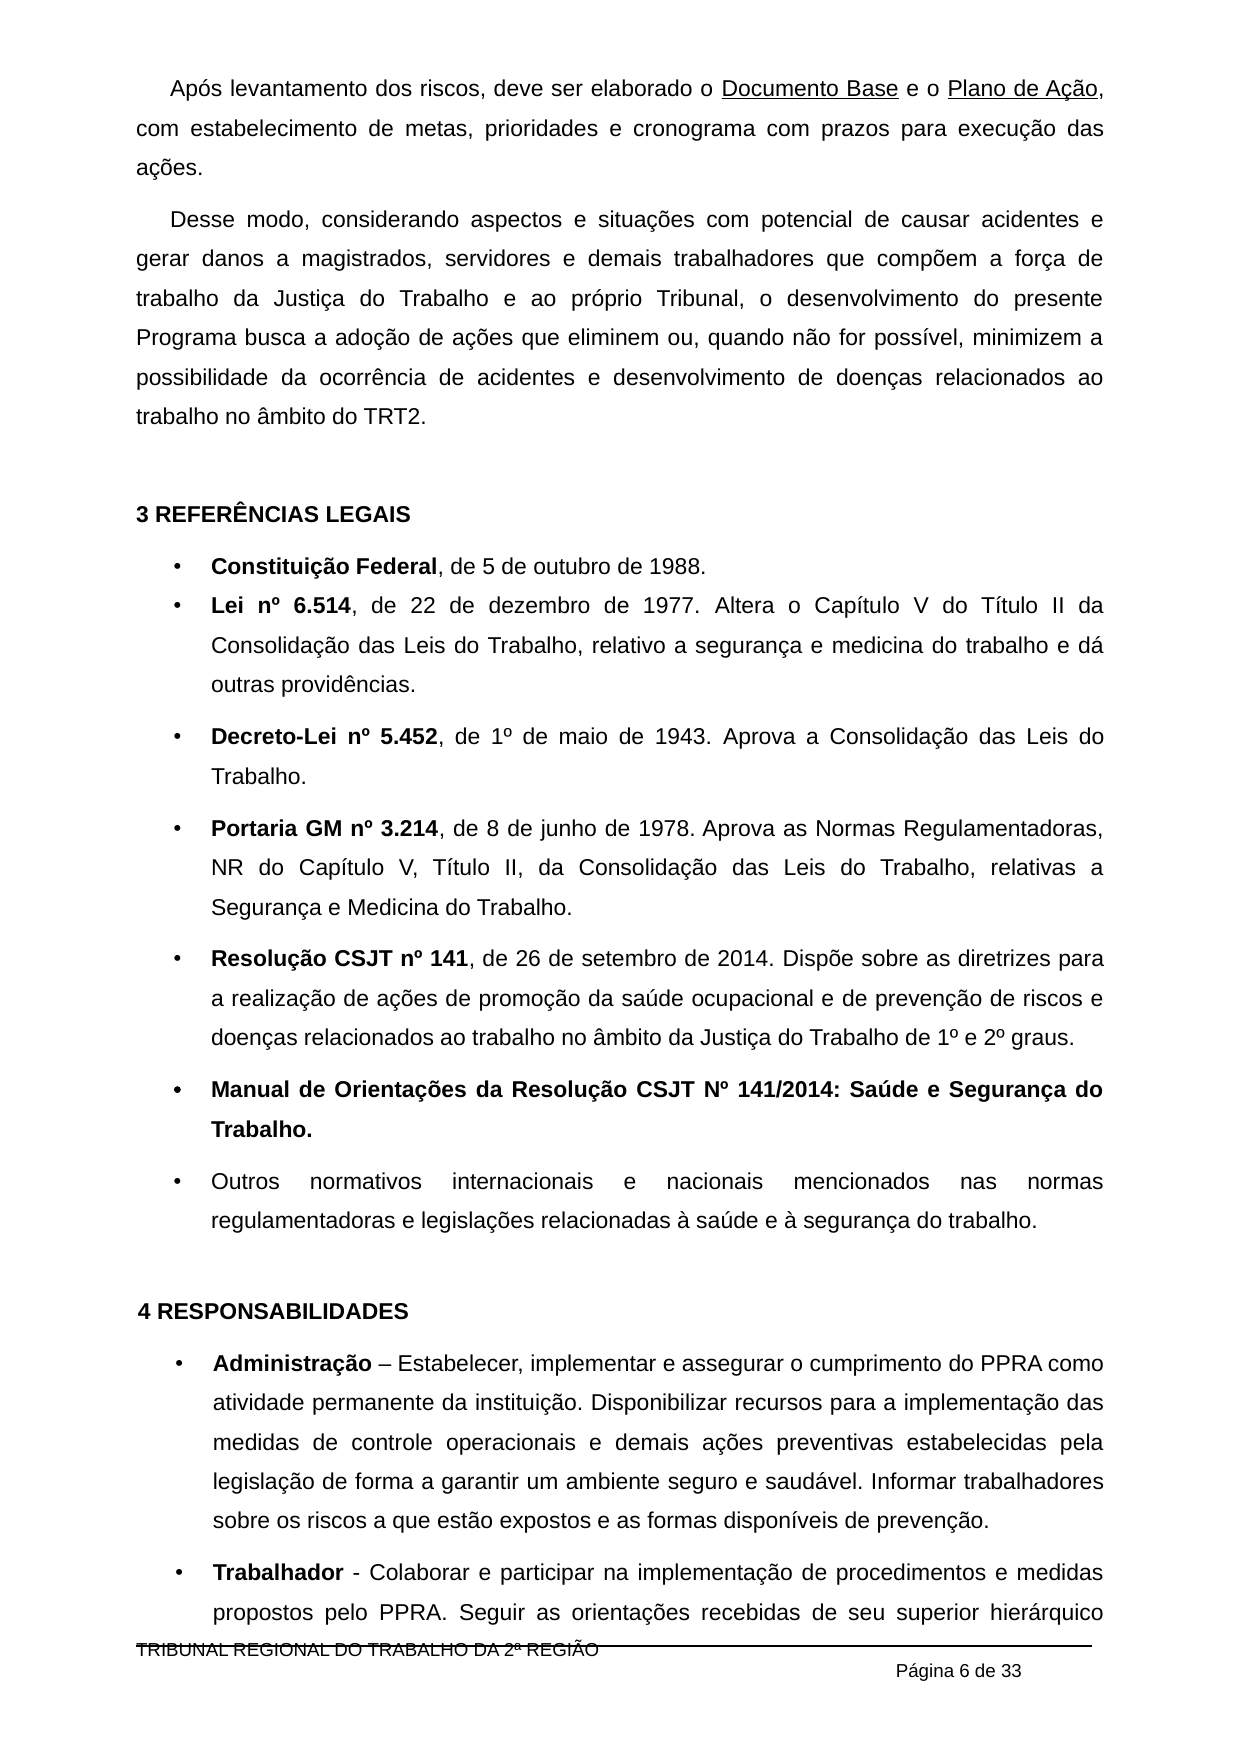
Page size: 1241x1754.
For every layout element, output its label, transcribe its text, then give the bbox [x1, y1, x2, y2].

text Após levantamento dos riscos, deve ser elaborado o Documento Base e o Plano de Ação, com estabelecimento de metas, prioridades e cronograma com prazos para execução das ações. [136, 75, 1104, 180]
list Decreto-Lei nº 5.452, de 1º de maio de 1943. Aprova a Consolidação das Leis do Trabalho. [173, 723, 1104, 789]
text Desse modo, considerando aspectos e situações com potencial de causar acidentes e gerar danos a magistrados, servidores e demais trabalhadores que compõem a força de trabalho da Justiça do Trabalho e ao próprio Tribunal, o desenvolvimento do presente Programa busca a adoção de ações que eliminem ou, quando não for possível, minimizem a possibilidade da ocorrência de acidentes e desenvolvimento de doenças relacionados ao trabalho no âmbito do TRT2. [136, 206, 1104, 429]
text 4 RESPONSABILIDADES [138, 1298, 1104, 1324]
list Portaria GM nº 3.214, de 8 de junho de 1978. Aprova as Normas Regulamentadoras, NR do Capítulo V, Título II, da Consolidação das Leis do Trabalho, relativas a Segurança e Medicina do Trabalho. [173, 814, 1104, 920]
list Manual de Orientações da Resolução CSJT Nº 141/2014: Saúde e Segurança do Trabalho. [173, 1076, 1104, 1142]
list Administração – Estabelecer, implementar e assegurar o cumprimento do PPRA como atividade permanente da instituição. Disponibilizar recursos para a implementação das medidas de controle operacionais e demais ações preventivas estabelecidas pela legislação de forma a garantir um ambiente seguro e saudável. Informar trabalhadores sobre os riscos a que estão expostos e as formas disponíveis de prevenção. [175, 1349, 1104, 1534]
list 3 REFERÊNCIAS LEGAIS [136, 501, 1104, 527]
list Trabalhador - Colaborar e participar na implementação de procedimentos e medidas propostos pelo PPRA. Seguir as orientações recebidas de seu superior hierárquico [175, 1559, 1104, 1625]
list Resolução CSJT nº 141, de 26 de setembro de 2014. Dispõe sobre as diretrizes para a realização de ações de promoção da saúde ocupacional e de prevenção de riscos e doenças relacionados ao trabalho no âmbito da Justiça do Trabalho de 1º e 2º graus. [173, 945, 1104, 1051]
list Constituição Federal, de 5 de outubro de 1988. [173, 553, 1104, 579]
list Outros normativos internacionais e nacionais mencionados nas normas regulamentadoras e legislações relacionadas à saúde e à segurança do trabalho. [173, 1168, 1104, 1233]
list Lei nº 6.514, de 22 de dezembro de 1977. Altera o Capítulo V do Título II da Consolidação das Leis do Trabalho, relativo a segurança e medicina do trabalho e dá outras providências. [173, 592, 1104, 698]
